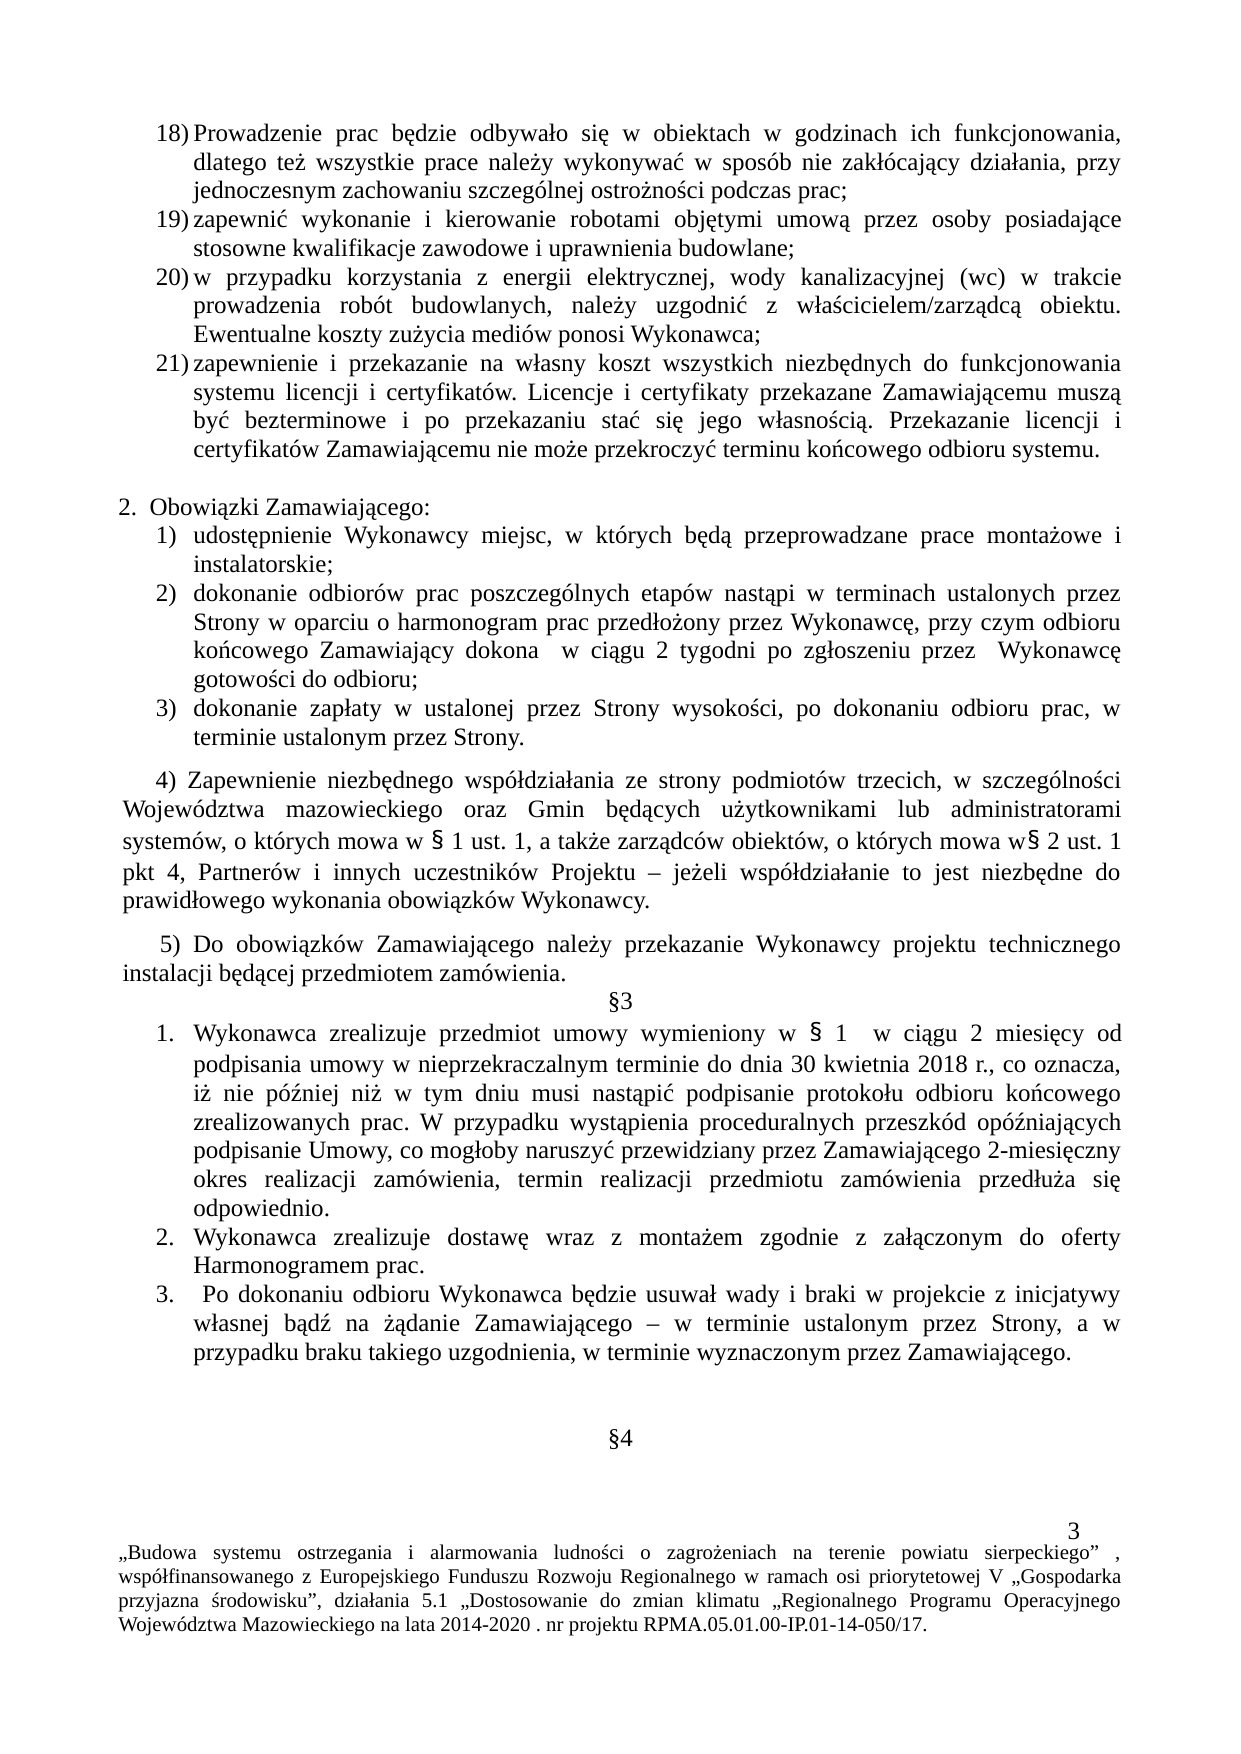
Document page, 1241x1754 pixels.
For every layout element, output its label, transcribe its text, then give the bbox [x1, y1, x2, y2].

text 4) Zapewnienie niezbędnego współdziałania ze strony podmiotów trzecich, w szczególności Województwa mazowieckiego oraz Gmin będących użytkownikami lub administratorami systemów, o których mowa w § 1 ust. 1, a także zarządców obiektów, o których mowa w§ 2 ust. 1 pkt 4, Partnerów i innych uczestników Projektu – jeżeli współdziałanie to jest niezbędne do prawidłowego wykonania obowiązków Wykonawcy. [122, 765, 1122, 914]
list zapewnienie i przekazanie na własny koszt wszystkich niezbędnych do funkcjonowania systemu licencji i certyfikatów. Licencje i certyfikaty przekazane Zamawiającemu muszą być bezterminowe i po przekazaniu stać się jego własnością. Przekazanie licencji i certyfikatów Zamawiającemu nie może przekroczyć terminu końcowego odbioru systemu. [156, 348, 1122, 463]
list Prowadzenie prac będzie odbywało się w obiektach w godzinach ich funkcjonowania, dlatego też wszystkie prace należy wykonywać w sposób nie zakłócający działania, przy jednoczesnym zachowaniu szczególnej ostrożności podczas prac; [156, 118, 1122, 204]
list dokonanie odbiorów prac poszczególnych etapów nastąpi w terminach ustalonych przez Strony w oparciu o harmonogram prac przedłożony przez Wykonawcę, przy czym odbioru końcowego Zamawiający dokona w ciągu 2 tygodni po zgłoszeniu przez Wykonawcę gotowości do odbioru; [156, 578, 1122, 693]
list Wykonawca zrealizuje dostawę wraz z montażem zgodnie z załączonym do oferty Harmonogramem prac. [156, 1222, 1122, 1279]
text 5) Do obowiązków Zamawiającego należy przekazanie Wykonawcy projektu technicznego instalacji będącej przedmiotem zamówienia. [122, 929, 1122, 986]
list dokonanie zapłaty w ustalonej przez Strony wysokości, po dokonaniu odbioru prac, w terminie ustalonym przez Strony. [156, 693, 1122, 751]
text §3 [118, 986, 1122, 1015]
text §4 [118, 1423, 1122, 1452]
text 2. Obowiązki Zamawiającego: [118, 492, 1122, 521]
list udostępnienie Wykonawcy miejsc, w których będą przeprowadzane prace montażowe i instalatorskie; [156, 521, 1122, 578]
list w przypadku korzystania z energii elektrycznej, wody kanalizacyjnej (wc) w trakcie prowadzenia robót budowlanych, należy uzgodnić z właścicielem/zarządcą obiektu. Ewentualne koszty zużycia mediów ponosi Wykonawca; [156, 262, 1122, 348]
list Po dokonaniu odbioru Wykonawca będzie usuwał wady i braki w projekcie z inicjatywy własnej bądź na żądanie Zamawiającego – w terminie ustalonym przez Strony, a w przypadku braku takiego uzgodnienia, w terminie wyznaczonym przez Zamawiającego. [156, 1279, 1122, 1365]
list zapewnić wykonanie i kierowanie robotami objętymi umową przez osoby posiadające stosowne kwalifikacje zawodowe i uprawnienia budowlane; [156, 204, 1122, 262]
list Wykonawca zrealizuje przedmiot umowy wymieniony w § 1 w ciągu 2 miesięcy od podpisania umowy w nieprzekraczalnym terminie do dnia 30 kwietnia 2018 r., co oznacza, iż nie później niż w tym dniu musi nastąpić podpisanie protokołu odbioru końcowego zrealizowanych prac. W przypadku wystąpienia proceduralnych przeszkód opóźniających podpisanie Umowy, co mogłoby naruszyć przewidziany przez Zamawiającego 2-miesięczny okres realizacji zamówienia, termin realizacji przedmiotu zamówienia przedłuża się odpowiednio. [156, 1015, 1122, 1222]
